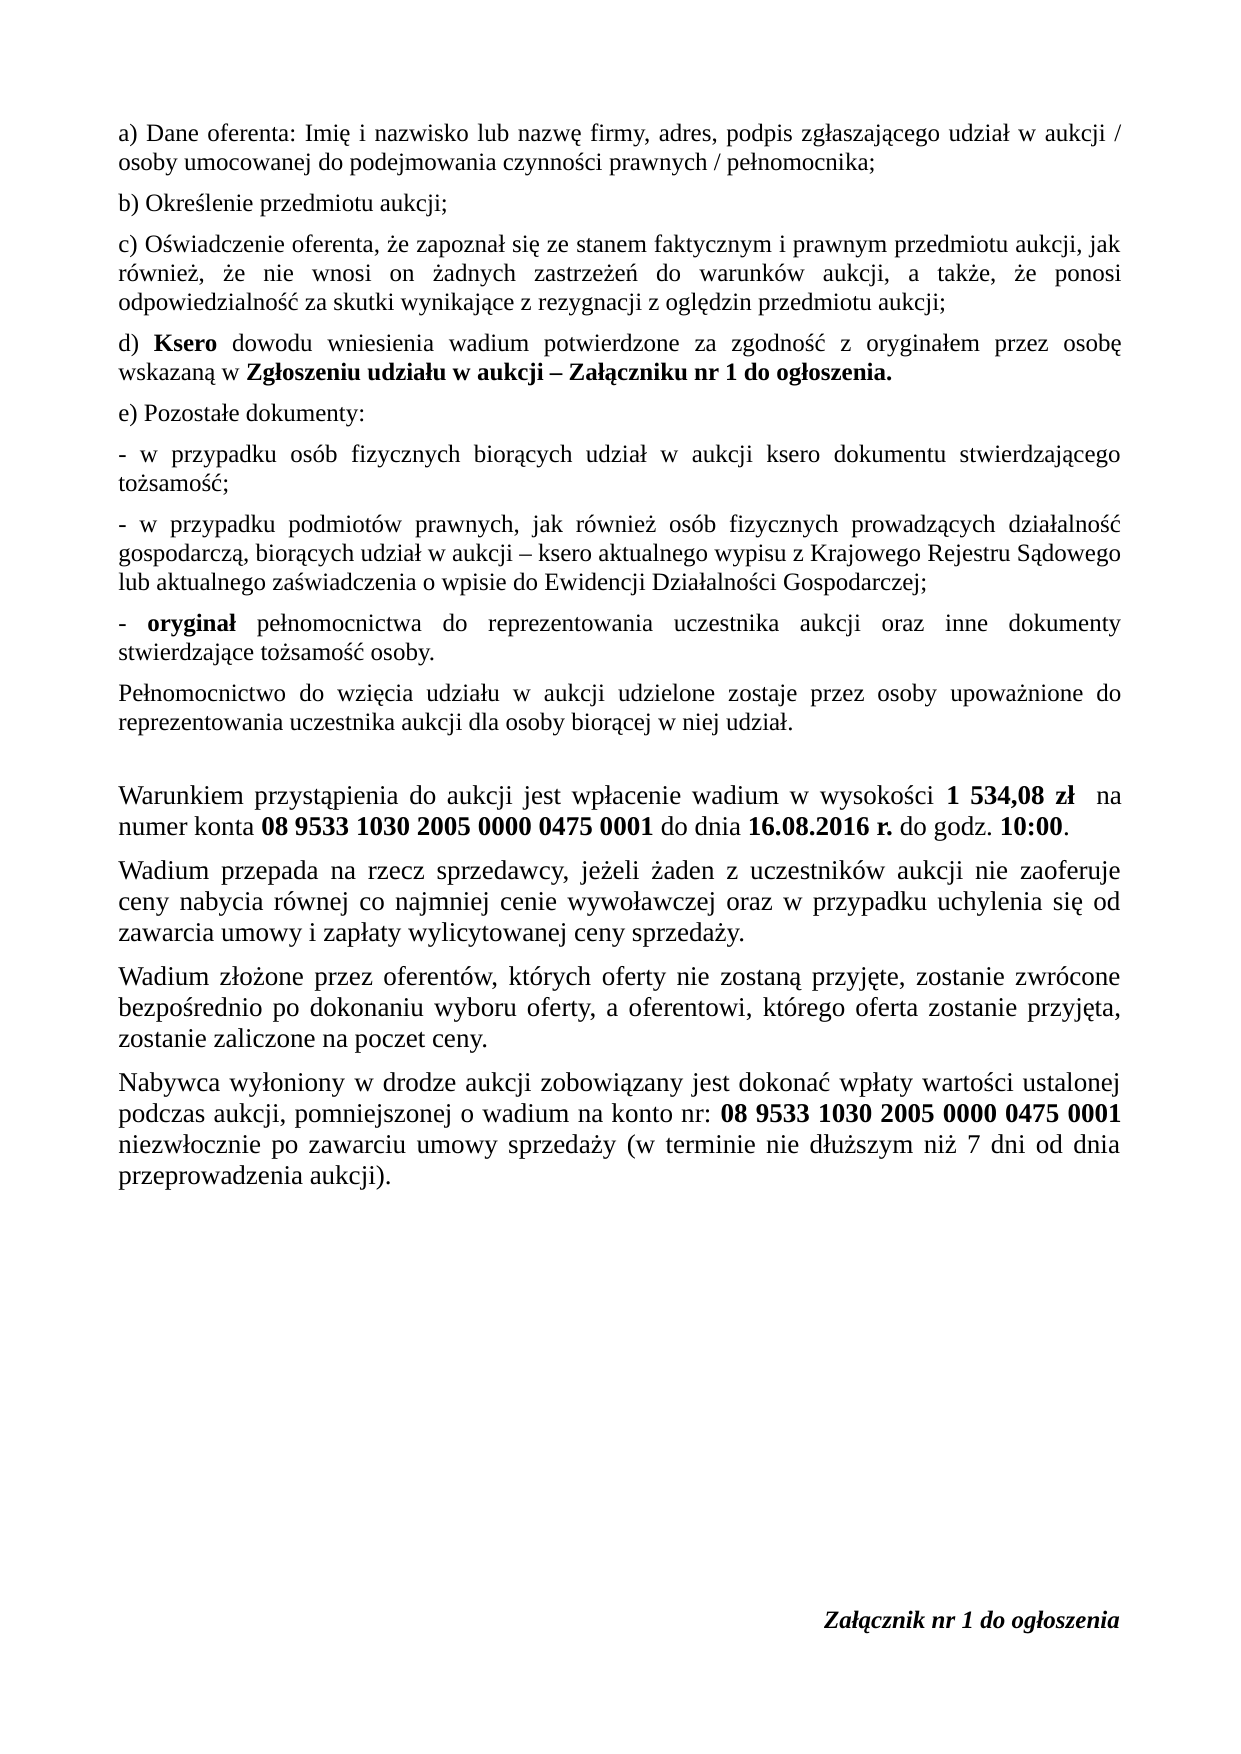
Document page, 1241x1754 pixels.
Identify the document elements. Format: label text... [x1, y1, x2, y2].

text d) Ksero dowodu wniesienia wadium potwierdzone za zgodność z oryginałem przez osobę wskazaną w Zgłoszeniu udziału w aukcji – Załączniku nr 1 do ogłoszenia. [118, 328, 1122, 386]
text e) Pozostałe dokumenty: [118, 398, 1122, 427]
text Wadium przepada na rzecz sprzedawcy, jeżeli żaden z uczestników aukcji nie zaoferuje ceny nabycia równej co najmniej cenie wywoławczej oraz w przypadku uchylenia się od zawarcia umowy i zapłaty wylicytowanej ceny sprzedaży. [118, 854, 1122, 947]
text Nabywca wyłoniony w drodze aukcji zobowiązany jest dokonać wpłaty wartości ustalonej podczas aukcji, pomniejszonej o wadium na konto nr: 08 9533 1030 2005 0000 0475 0001 niezwłocznie po zawarciu umowy sprzedaży (w terminie nie dłuższym niż 7 dni od dnia przeprowadzenia aukcji). [118, 1066, 1122, 1191]
text Wadium złożone przez oferentów, których oferty nie zostaną przyjęte, zostanie zwrócone bezpośrednio po dokonaniu wyboru oferty, a oferentowi, którego oferta zostanie przyjęta, zostanie zaliczone na poczet ceny. [118, 960, 1122, 1053]
text a) Dane oferenta: Imię i nazwisko lub nazwę firmy, adres, podpis zgłaszającego udział w aukcji / osoby umocowanej do podejmowania czynności prawnych / pełnomocnika; [118, 118, 1122, 176]
text Załącznik nr 1 do ogłoszenia [118, 1606, 1122, 1634]
text Warunkiem przystąpienia do aukcji jest wpłacenie wadium w wysokości 1 534,08 zł na numer konta 08 9533 1030 2005 0000 0475 0001 do dnia 16.08.2016 r. do godz. 10:00. [118, 779, 1122, 842]
text - oryginał pełnomocnictwa do reprezentowania uczestnika aukcji oraz inne dokumenty stwierdzające tożsamość osoby. [118, 608, 1122, 666]
text Pełnomocnictwo do wzięcia udziału w aukcji udzielone zostaje przez osoby upoważnione do reprezentowania uczestnika aukcji dla osoby biorącej w niej udział. [118, 678, 1122, 736]
text c) Oświadczenie oferenta, że zapoznał się ze stanem faktycznym i prawnym przedmiotu aukcji, jak również, że nie wnosi on żadnych zastrzeżeń do warunków aukcji, a także, że ponosi odpowiedzialność za skutki wynikające z rezygnacji z oględzin przedmiotu aukcji; [118, 229, 1122, 316]
text b) Określenie przedmiotu aukcji; [118, 188, 1122, 217]
text - w przypadku podmiotów prawnych, jak również osób fizycznych prowadzących działalność gospodarczą, biorących udział w aukcji – ksero aktualnego wypisu z Krajowego Rejestru Sądowego lub aktualnego zaświadczenia o wpisie do Ewidencji Działalności Gospodarczej; [118, 509, 1122, 596]
text - w przypadku osób fizycznych biorących udział w aukcji ksero dokumentu stwierdzającego tożsamość; [118, 439, 1122, 497]
